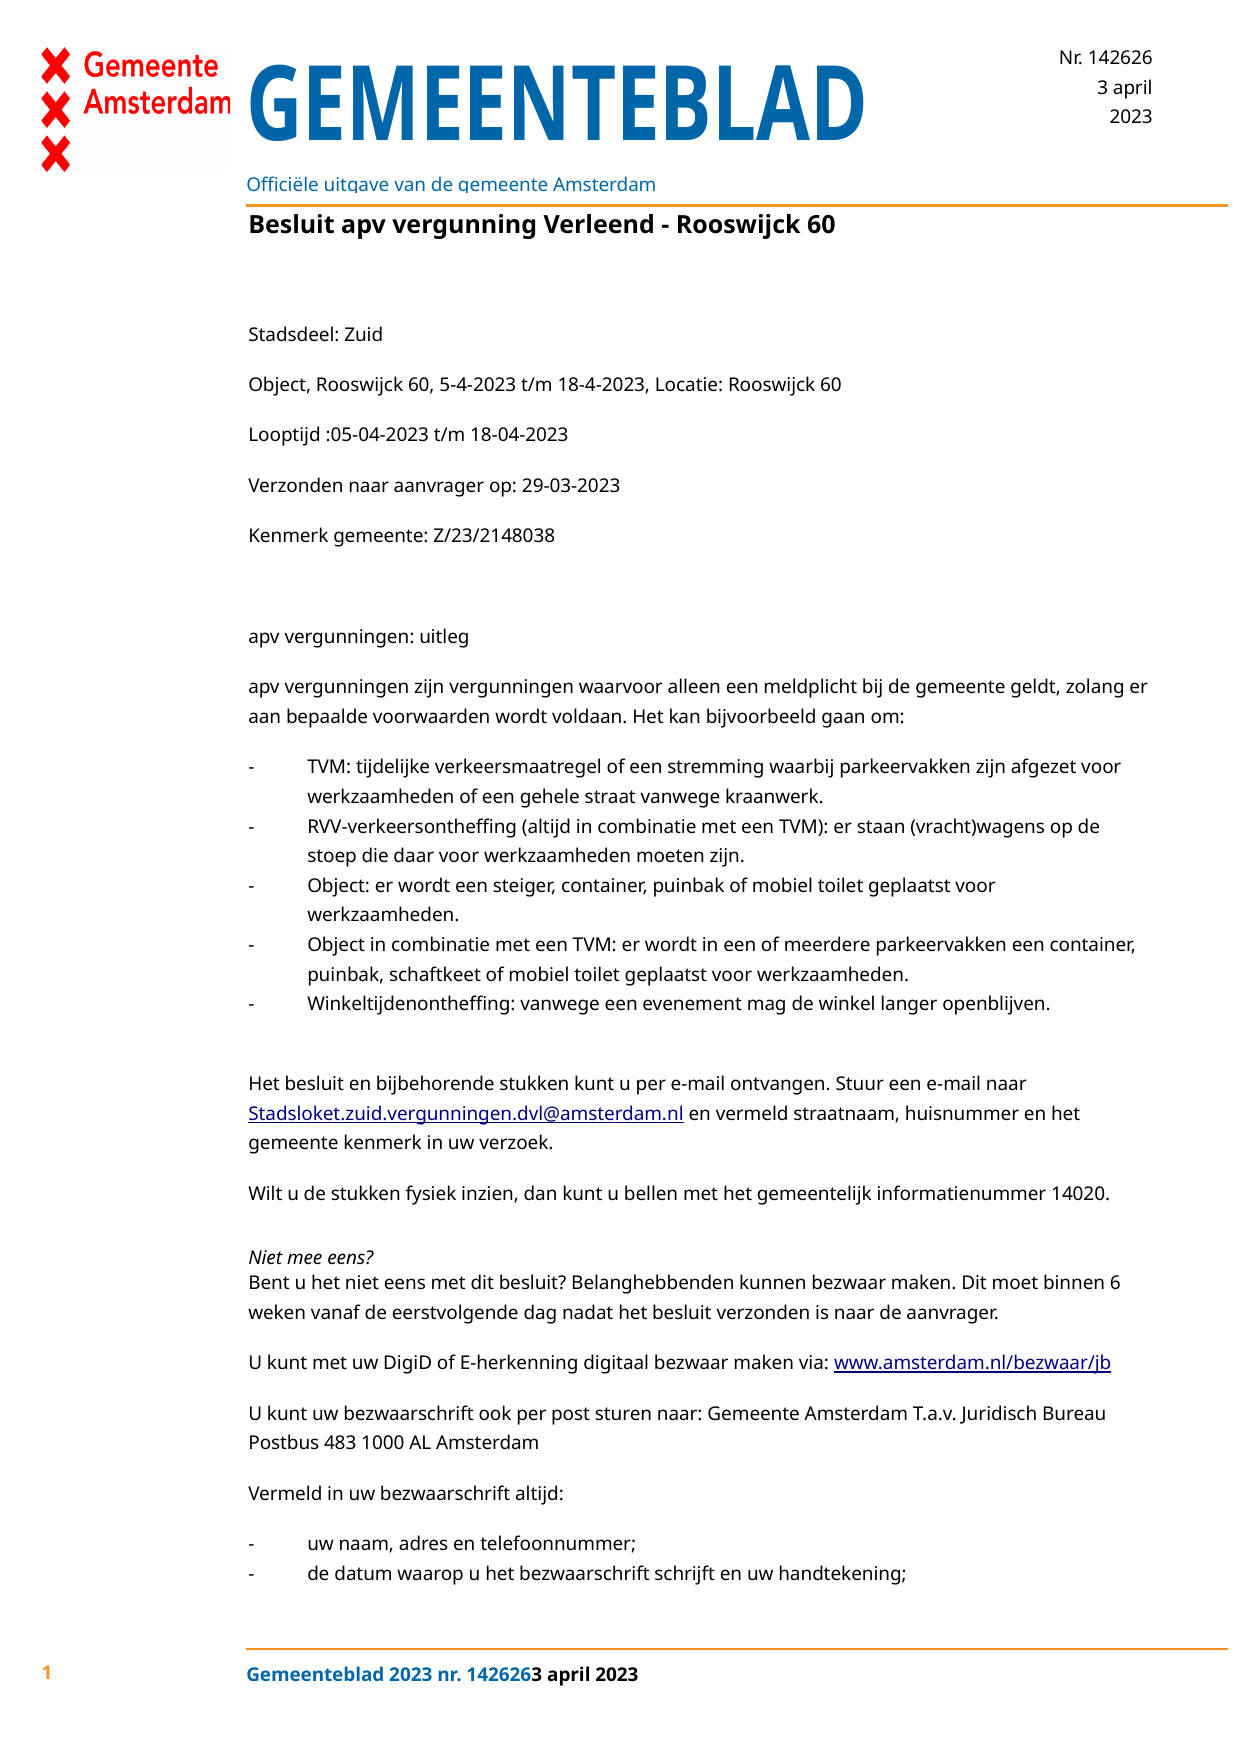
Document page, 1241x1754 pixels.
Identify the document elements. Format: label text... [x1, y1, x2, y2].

text Besluit apv vergunning Verleend - Rooswijck 60 [248, 207, 1152, 241]
picture [41, 47, 231, 172]
text Stadsdeel: Zuid [248, 321, 1152, 346]
list Object: er wordt een steiger, container, puinbak of mobiel toilet geplaatst voor werkzaamheden. [248, 872, 1152, 927]
text U kunt met uw DigiD of E-herkenning digitaal bezwaar maken via: www.amsterdam.nl/bezwaar/jb [248, 1349, 1152, 1375]
text U kunt uw bezwaarschrift ook per post sturen naar: Gemeente Amsterdam T.a.v. Juridisch Bureau Postbus 483 1000 AL Amsterdam [248, 1400, 1152, 1455]
text apv vergunningen: uitleg [248, 623, 1152, 649]
text Het besluit en bijbehorende stukken kunt u per e-mail ontvangen. Stuur een e-mail naar Stadsloket.zuid.vergunningen.dvl@amsterdam.nl en vermeld straatnaam, huisnummer en het gemeente kenmerk in uw verzoek. [248, 1070, 1152, 1155]
text Wilt u de stukken fysiek inzien, dan kunt u bellen met het gemeentelijk informatienummer 14020. [248, 1180, 1152, 1206]
text Vermeld in uw bezwaarschrift altijd: [248, 1480, 1152, 1506]
text Bent u het niet eens met dit besluit? Belanghebbenden kunnen bezwaar maken. Dit moet binnen 6 weken vanaf de eerstvolgende dag nadat het besluit verzonden is naar de aanvrager. [248, 1269, 1152, 1325]
list TVM: tijdelijke verkeersmaatregel of een stremming waarbij parkeervakken zijn afgezet voor werkzaamheden of een gehele straat vanwege kraanwerk. [248, 754, 1152, 809]
text Verzonden naar aanvrager op: 29-03-2023 [248, 472, 1152, 498]
list de datum waarop u het bezwaarschrift schrijft en uw handtekening; [248, 1560, 1152, 1586]
text apv vergunningen zijn vergunningen waarvoor alleen een meldplicht bij de gemeente geldt, zolang er aan bepaalde voorwaarden wordt voldaan. Het kan bijvoorbeeld gaan om: [248, 674, 1152, 729]
text Kenmerk gemeente: Z/23/2148038 [248, 522, 1152, 548]
text Looptijd :05-04-2023 t/m 18-04-2023 [248, 422, 1152, 447]
list uw naam, adres en telefoonnummer; [248, 1530, 1152, 1556]
list Winkeltijdenontheffing: vanwege een evenement mag de winkel langer openblijven. [248, 990, 1152, 1016]
text Niet mee eens? [248, 1244, 1152, 1269]
list Object in combinatie met een TVM: er wordt in een of meerdere parkeervakken een container, puinbak, schaftkeet of mobiel toilet geplaatst voor werkzaamheden. [248, 931, 1152, 986]
text Object, Rooswijck 60, 5-4-2023 t/m 18-4-2023, Locatie: Rooswijck 60 [248, 371, 1152, 397]
list RVV-verkeersontheffing (altijd in combinatie met een TVM): er staan (vracht)wagens op de stoep die daar voor werkzaamheden moeten zijn. [248, 813, 1152, 868]
